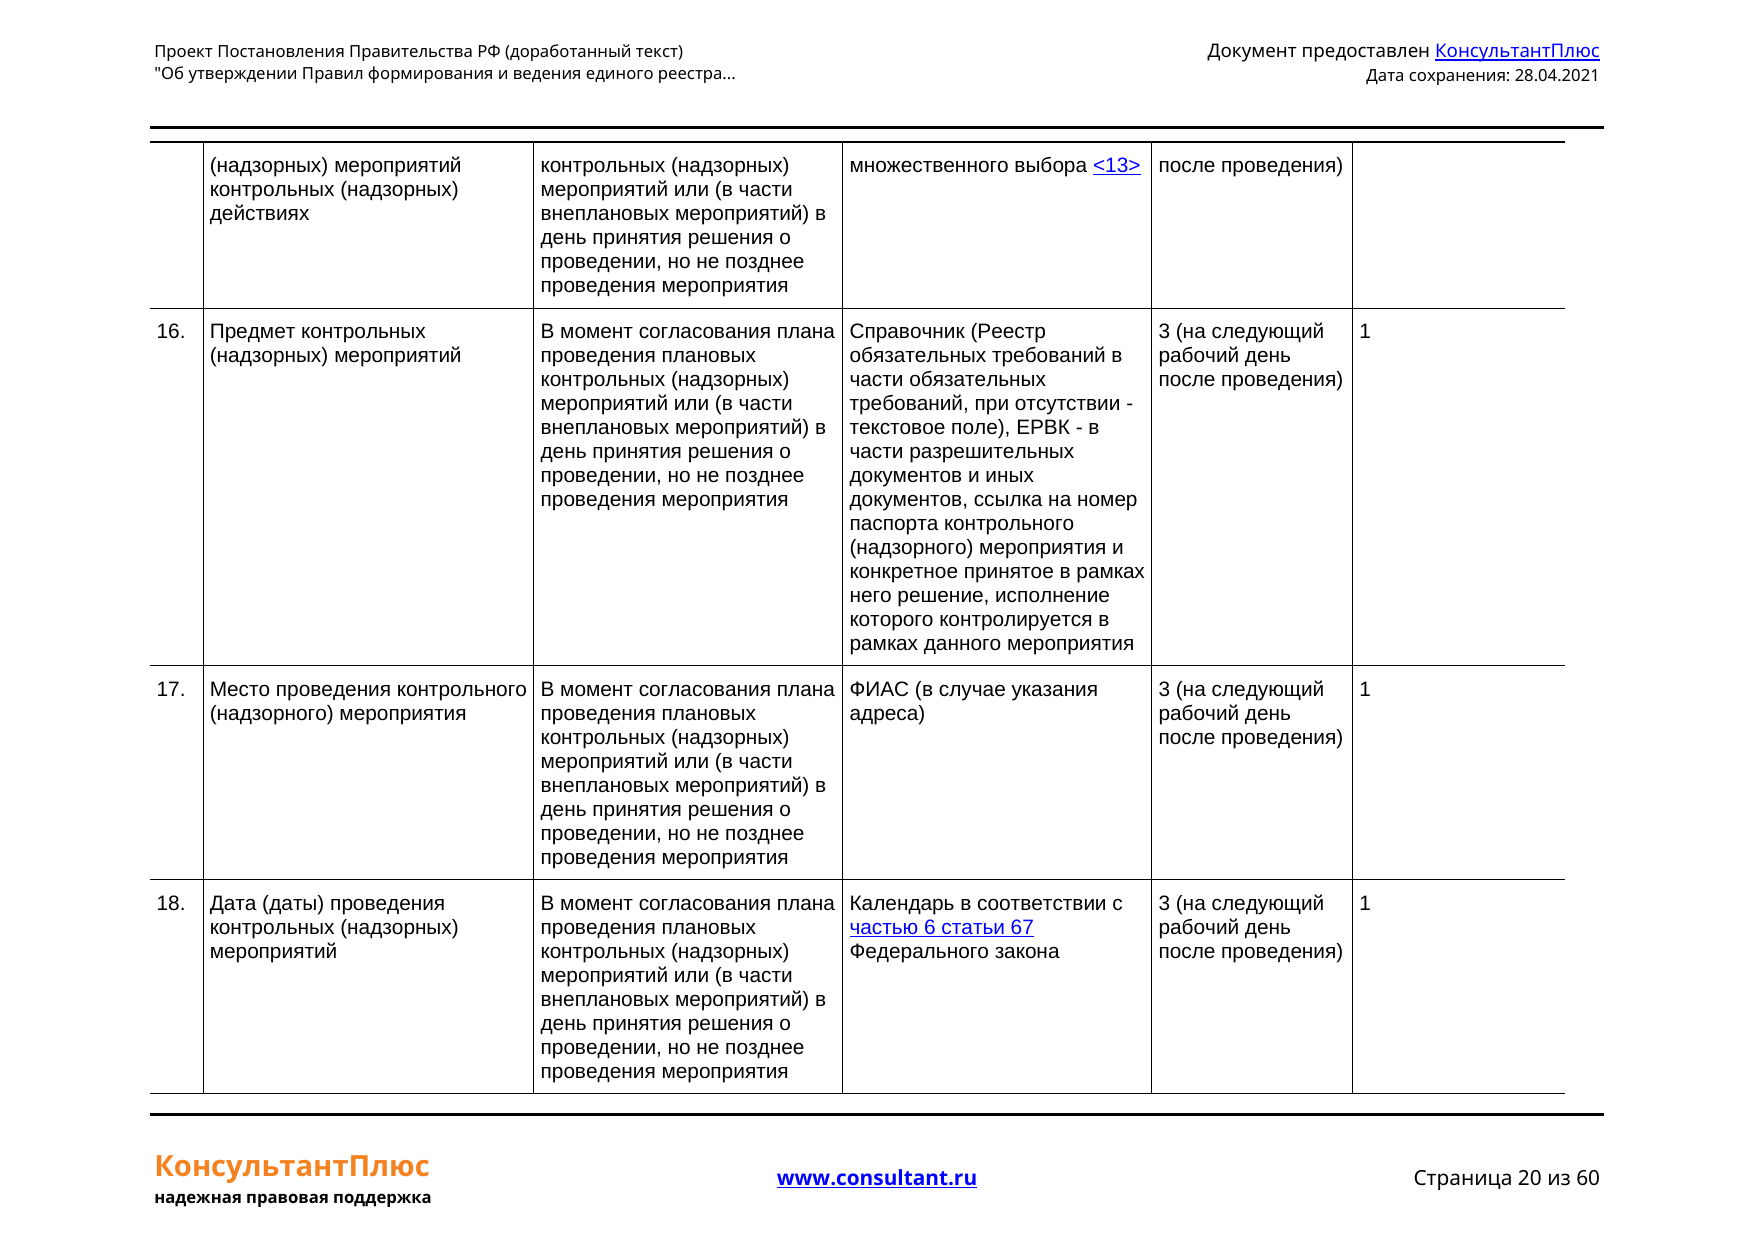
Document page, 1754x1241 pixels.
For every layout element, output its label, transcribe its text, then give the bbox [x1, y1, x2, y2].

table_cell [150, 143, 203, 307]
table_cell множественного выбора <13> [843, 143, 1151, 307]
table_cell 1 [1353, 666, 1565, 879]
table_cell Место проведения контрольного (надзорного) мероприятия [204, 666, 533, 879]
table_cell Предмет контрольных (надзорных) мероприятий [204, 309, 533, 665]
table_cell 17. [150, 666, 203, 879]
table_cell 1 [1353, 880, 1565, 1093]
table_cell Справочник (Реестр обязательных требований в части обязательных требований, при отсутствии - текстовое поле), ЕРВК - в части разрешительных документов и иных документов, ссылка на номер паспорта контрольного (надзорного) мероприятия и конкретное принятое в рамках него решение, исполнение которого контролируется в рамках данного мероприятия [843, 309, 1151, 665]
table_cell Дата (даты) проведения контрольных (надзорных) мероприятий [204, 880, 533, 1093]
table_cell [1353, 143, 1565, 307]
table_cell В момент согласования плана проведения плановых контрольных (надзорных) мероприятий или (в части внеплановых мероприятий) в день принятия решения о проведении, но не позднее проведения мероприятия [534, 880, 842, 1093]
table_cell 3 (на следующий рабочий день после проведения) [1152, 309, 1352, 665]
table_cell 16. [150, 309, 203, 665]
table_cell В момент согласования плана проведения плановых контрольных (надзорных) мероприятий или (в части внеплановых мероприятий) в день принятия решения о проведении, но не позднее проведения мероприятия [534, 309, 842, 665]
table_cell (надзорных) мероприятий контрольных (надзорных) действиях [204, 143, 533, 307]
table_cell В момент согласования плана проведения плановых контрольных (надзорных) мероприятий или (в части внеплановых мероприятий) в день принятия решения о проведении, но не позднее проведения мероприятия [534, 666, 842, 879]
table_cell 3 (на следующий рабочий день после проведения) [1152, 666, 1352, 879]
table_cell 18. [150, 880, 203, 1093]
table_cell контрольных (надзорных) мероприятий или (в части внеплановых мероприятий) в день принятия решения о проведении, но не позднее проведения мероприятия [534, 143, 842, 307]
table_cell 1 [1353, 309, 1565, 665]
table_cell 3 (на следующий рабочий день после проведения) [1152, 880, 1352, 1093]
table_cell ФИАС (в случае указания адреса) [843, 666, 1151, 879]
table_cell после проведения) [1152, 143, 1352, 307]
table_cell Календарь в соответствии с частью 6 статьи 67 Федерального закона [843, 880, 1151, 1093]
